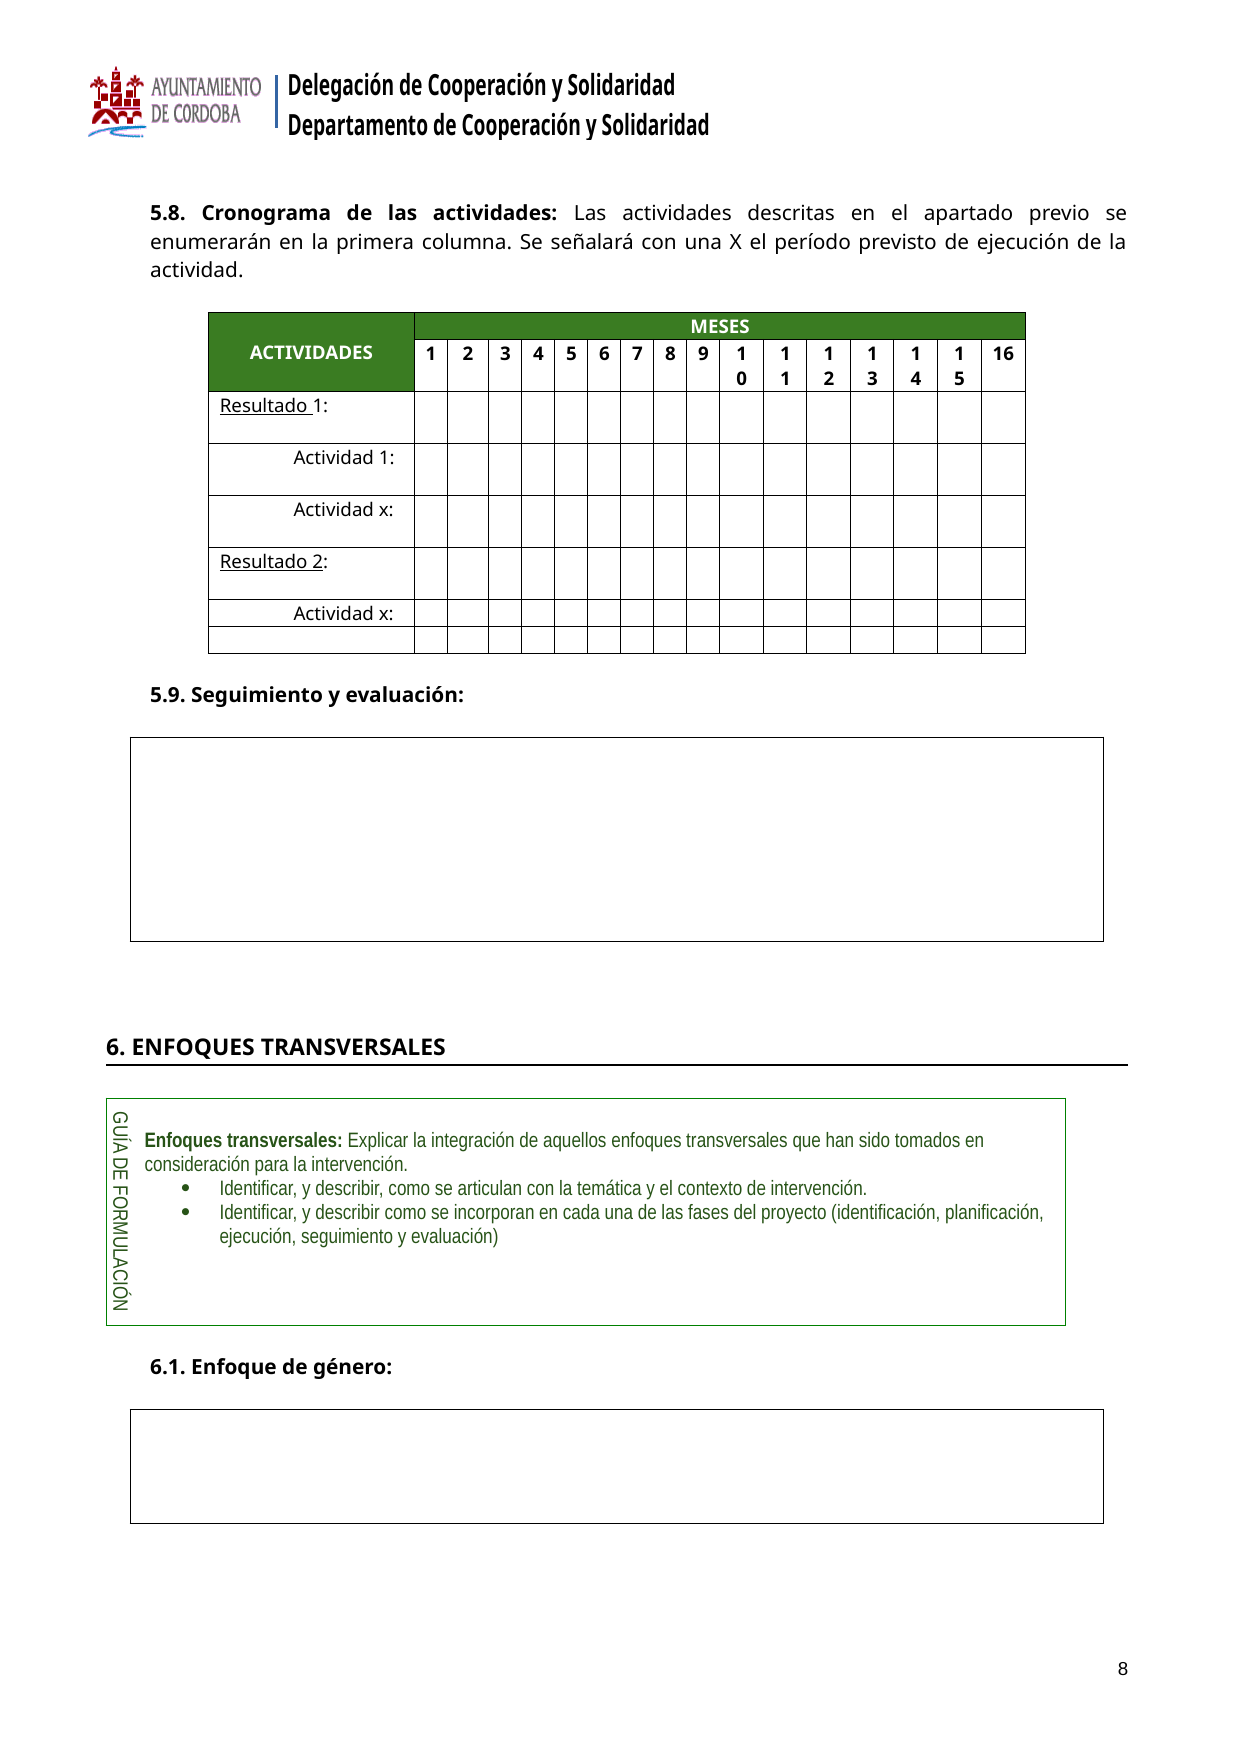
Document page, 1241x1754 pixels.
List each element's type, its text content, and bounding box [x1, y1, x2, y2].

table_cell [938, 627, 981, 652]
table_cell [555, 444, 587, 495]
table_cell [894, 496, 937, 547]
table_cell [938, 496, 981, 547]
table_cell [415, 600, 447, 626]
table_cell [555, 548, 587, 599]
table_cell 16 [982, 340, 1025, 391]
table_cell [588, 600, 620, 626]
table_cell [938, 392, 981, 443]
table_cell 9 [687, 340, 719, 391]
table_cell [415, 548, 447, 599]
table_header [131, 738, 1103, 941]
table_cell [764, 548, 806, 599]
table_cell [415, 627, 447, 652]
table_cell [588, 392, 620, 443]
table_cell [687, 496, 719, 547]
table_cell [489, 444, 521, 495]
table_cell 8 [654, 340, 686, 391]
table_cell [807, 627, 850, 652]
table_cell [687, 627, 719, 652]
table_cell [938, 444, 981, 495]
table_cell [720, 548, 763, 599]
table_cell [720, 392, 763, 443]
table_cell [522, 392, 554, 443]
table_cell [489, 496, 521, 547]
table_cell [654, 548, 686, 599]
table_cell [555, 600, 587, 626]
table_cell [621, 627, 653, 652]
table_cell [894, 600, 937, 626]
table_cell [982, 548, 1025, 599]
table_cell [448, 600, 488, 626]
table_cell [522, 627, 554, 652]
table_cell 15 [938, 340, 981, 391]
table_cell [489, 627, 521, 652]
table_cell 3 [489, 340, 521, 391]
table_cell [720, 600, 763, 626]
table_cell 6 [588, 340, 620, 391]
table_cell [415, 392, 447, 443]
table_cell [982, 600, 1025, 626]
text 5.9. Seguimiento y evaluación: [150, 680, 1128, 708]
table_cell [588, 444, 620, 495]
table_cell 13 [851, 340, 893, 391]
text 6.1. Enfoque de género: [150, 1352, 1128, 1380]
table_cell [807, 392, 850, 443]
table_cell [720, 496, 763, 547]
table_cell [764, 392, 806, 443]
table_cell [448, 496, 488, 547]
table_cell [764, 444, 806, 495]
table_cell [764, 600, 806, 626]
table_cell [764, 496, 806, 547]
table_cell [938, 600, 981, 626]
table_cell [588, 548, 620, 599]
table_cell Actividad 1: [209, 444, 414, 495]
table_cell [522, 548, 554, 599]
table_cell [448, 548, 488, 599]
table_cell [555, 627, 587, 652]
table_cell [415, 496, 447, 547]
table_cell [807, 600, 850, 626]
table_cell 5 [555, 340, 587, 391]
table_cell 14 [894, 340, 937, 391]
text 6. ENFOQUES TRANSVERSALES [106, 1031, 1128, 1064]
table_cell [851, 444, 893, 495]
table_cell [621, 600, 653, 626]
table_header GUÍA DE FORMULACIÓN [107, 1099, 138, 1325]
table_cell 1 [415, 340, 447, 391]
table_cell [555, 392, 587, 443]
table_cell [851, 392, 893, 443]
table_cell 7 [621, 340, 653, 391]
table_cell [938, 548, 981, 599]
table_cell Resultado 1: [209, 392, 414, 443]
table_cell [654, 627, 686, 652]
table_cell [522, 496, 554, 547]
picture [88, 63, 262, 138]
table_cell [894, 548, 937, 599]
table_cell [621, 444, 653, 495]
table_cell [489, 548, 521, 599]
table_cell [415, 444, 447, 495]
table_cell [489, 600, 521, 626]
table_cell [621, 496, 653, 547]
table_cell [621, 548, 653, 599]
table_cell 11 [764, 340, 806, 391]
table_cell [894, 627, 937, 652]
table_cell [807, 548, 850, 599]
table_cell [894, 444, 937, 495]
table_cell Actividad x: [209, 496, 414, 547]
table_cell [982, 496, 1025, 547]
table_cell [654, 496, 686, 547]
table_cell [687, 392, 719, 443]
table_cell [807, 444, 850, 495]
table_cell [621, 392, 653, 443]
table_cell [555, 496, 587, 547]
table_cell [687, 548, 719, 599]
table_header ACTIVIDADES [209, 313, 414, 391]
table_cell [448, 444, 488, 495]
table_cell [687, 600, 719, 626]
table_cell 10 [720, 340, 763, 391]
table_cell [807, 496, 850, 547]
table_cell [851, 627, 893, 652]
table_cell 12 [807, 340, 850, 391]
table_cell [982, 444, 1025, 495]
table_cell [654, 392, 686, 443]
table_cell [851, 496, 893, 547]
table_cell [687, 444, 719, 495]
table_cell [982, 392, 1025, 443]
table_cell [851, 548, 893, 599]
table_cell [209, 627, 414, 652]
table_cell [588, 496, 620, 547]
table_header Enfoques transversales: Explicar la integración de aquellos enfoques transversales que han sido tomados en consideración para la intervención. Identificar, y describir, como se articulan con la temática y el contexto de intervención. Identificar, y describir como se incorporan en cada una de las fases del proyecto (identificación, planificación, ejecución, seguimiento y evaluación) [139, 1099, 1065, 1325]
table_cell [654, 444, 686, 495]
table_cell [654, 600, 686, 626]
table_cell [448, 392, 488, 443]
table_cell [489, 392, 521, 443]
table_cell [720, 627, 763, 652]
table_cell [522, 444, 554, 495]
table_cell [894, 392, 937, 443]
table_cell [851, 600, 893, 626]
table_cell Resultado 2: [209, 548, 414, 599]
table_cell [720, 444, 763, 495]
table_cell [588, 627, 620, 652]
table_cell Actividad x: [209, 600, 414, 626]
table_cell 2 [448, 340, 488, 391]
table_cell 4 [522, 340, 554, 391]
table_cell [764, 627, 806, 652]
table_cell [448, 627, 488, 652]
table_header MESES [415, 313, 1025, 339]
table_cell [982, 627, 1025, 652]
table_header [131, 1410, 1103, 1523]
table_cell [522, 600, 554, 626]
text 5.8. Cronograma de las actividades: Las actividades descritas en el apartado previo se enumerarán en la primera columna. Se señalará con una X el período previsto de ejecución de la actividad. [150, 198, 1128, 284]
